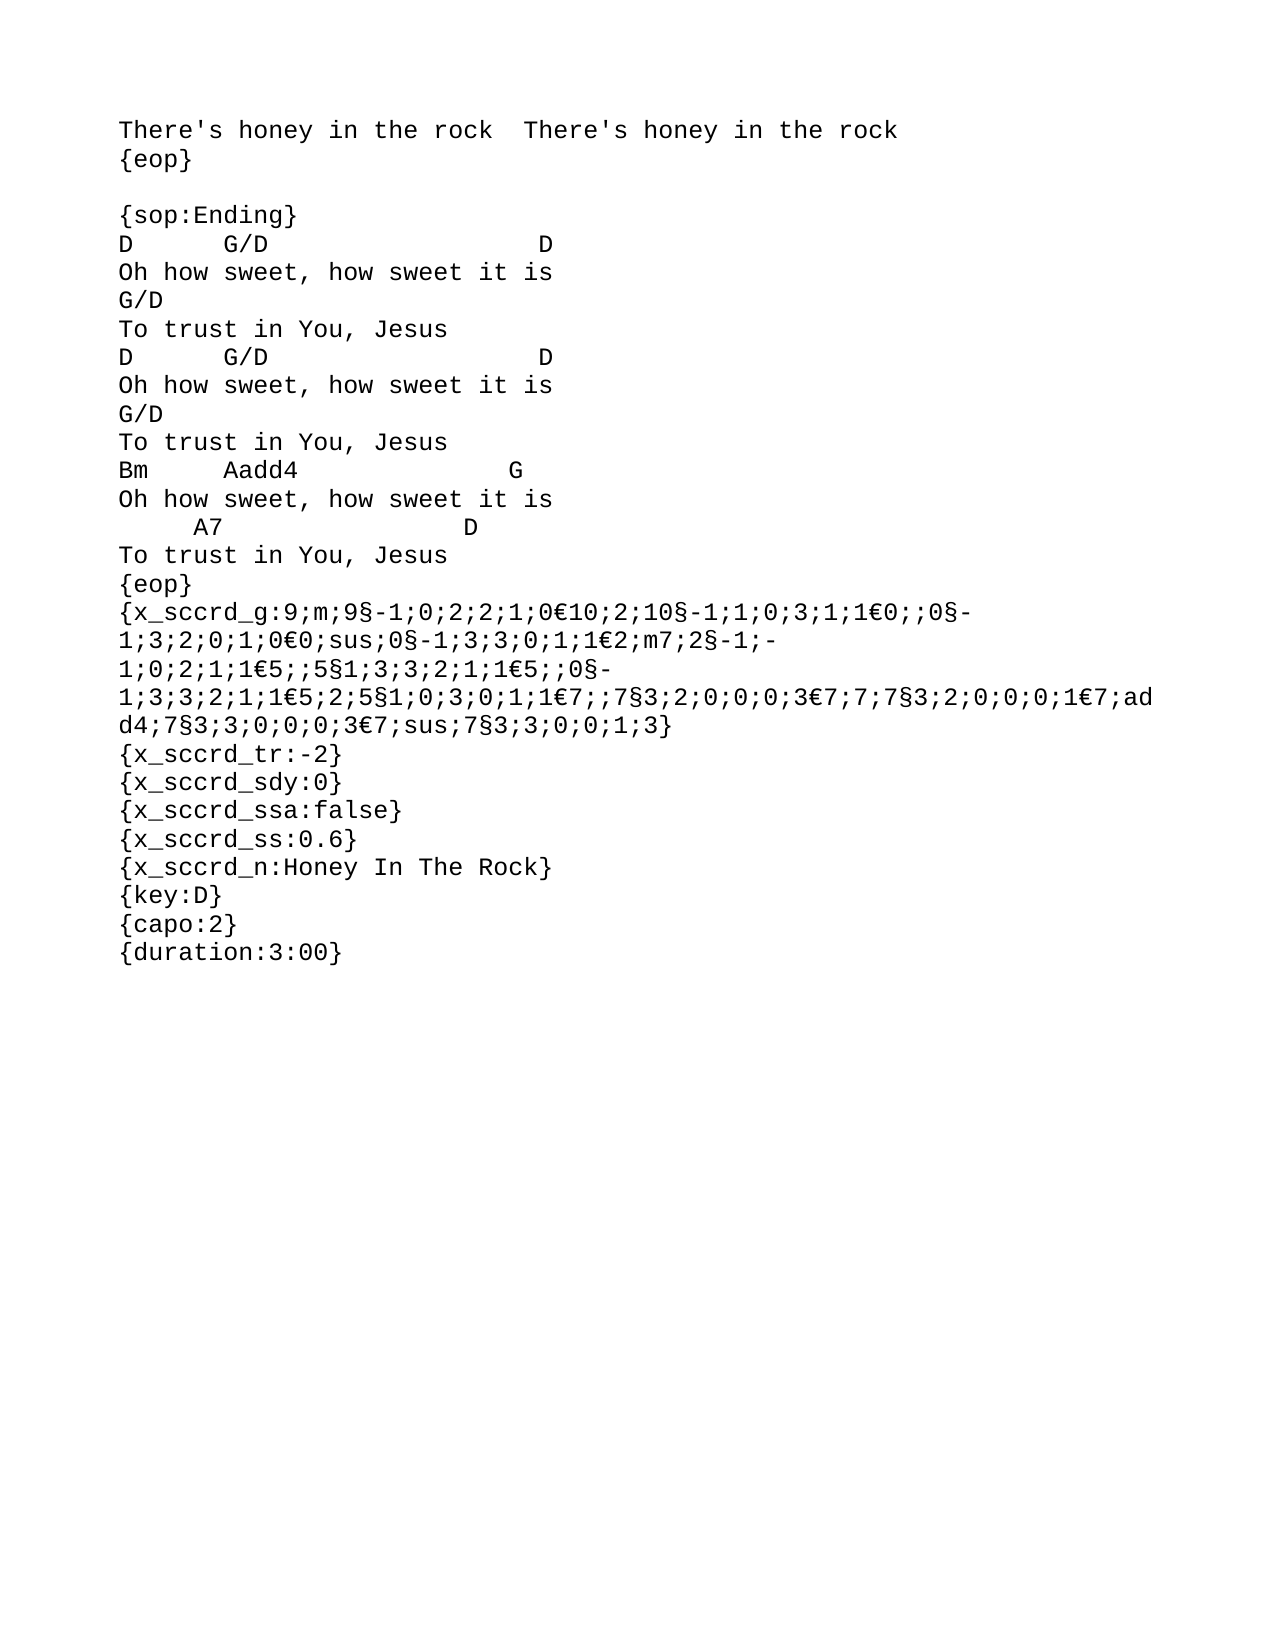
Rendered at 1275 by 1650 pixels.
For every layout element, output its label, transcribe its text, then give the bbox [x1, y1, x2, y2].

text There's honey in the rock There's honey in the rock {eop} {sop:Ending} D G/D D Oh how sweet, how sweet it is G/D To trust in You, Jesus D G/D D Oh how sweet, how sweet it is G/D To trust in You, Jesus Bm Aadd4 G Oh how sweet, how sweet it is A7 D To trust in You, Jesus {eop} {x_sccrd_g:9;m;9§-1;0;2;2;1;0€10;2;10§-1;1;0;3;1;1€0;;0§-1;3;2;0;1;0€0;sus;0§-1;3;3;0;1;1€2;m7;2§-1;-1;0;2;1;1€5;;5§1;3;3;2;1;1€5;;0§-1;3;3;2;1;1€5;2;5§1;0;3;0;1;1€7;;7§3;2;0;0;0;3€7;7;7§3;2;0;0;0;1€7;add4;7§3;3;0;0;0;3€7;sus;7§3;3;0;0;1;3} {x_sccrd_tr:-2} {x_sccrd_sdy:0} {x_sccrd_ssa:false} {x_sccrd_ss:0.6} {x_sccrd_n:Honey In The Rock} {key:D} {capo:2} {duration:3:00} [118, 118, 1157, 996]
